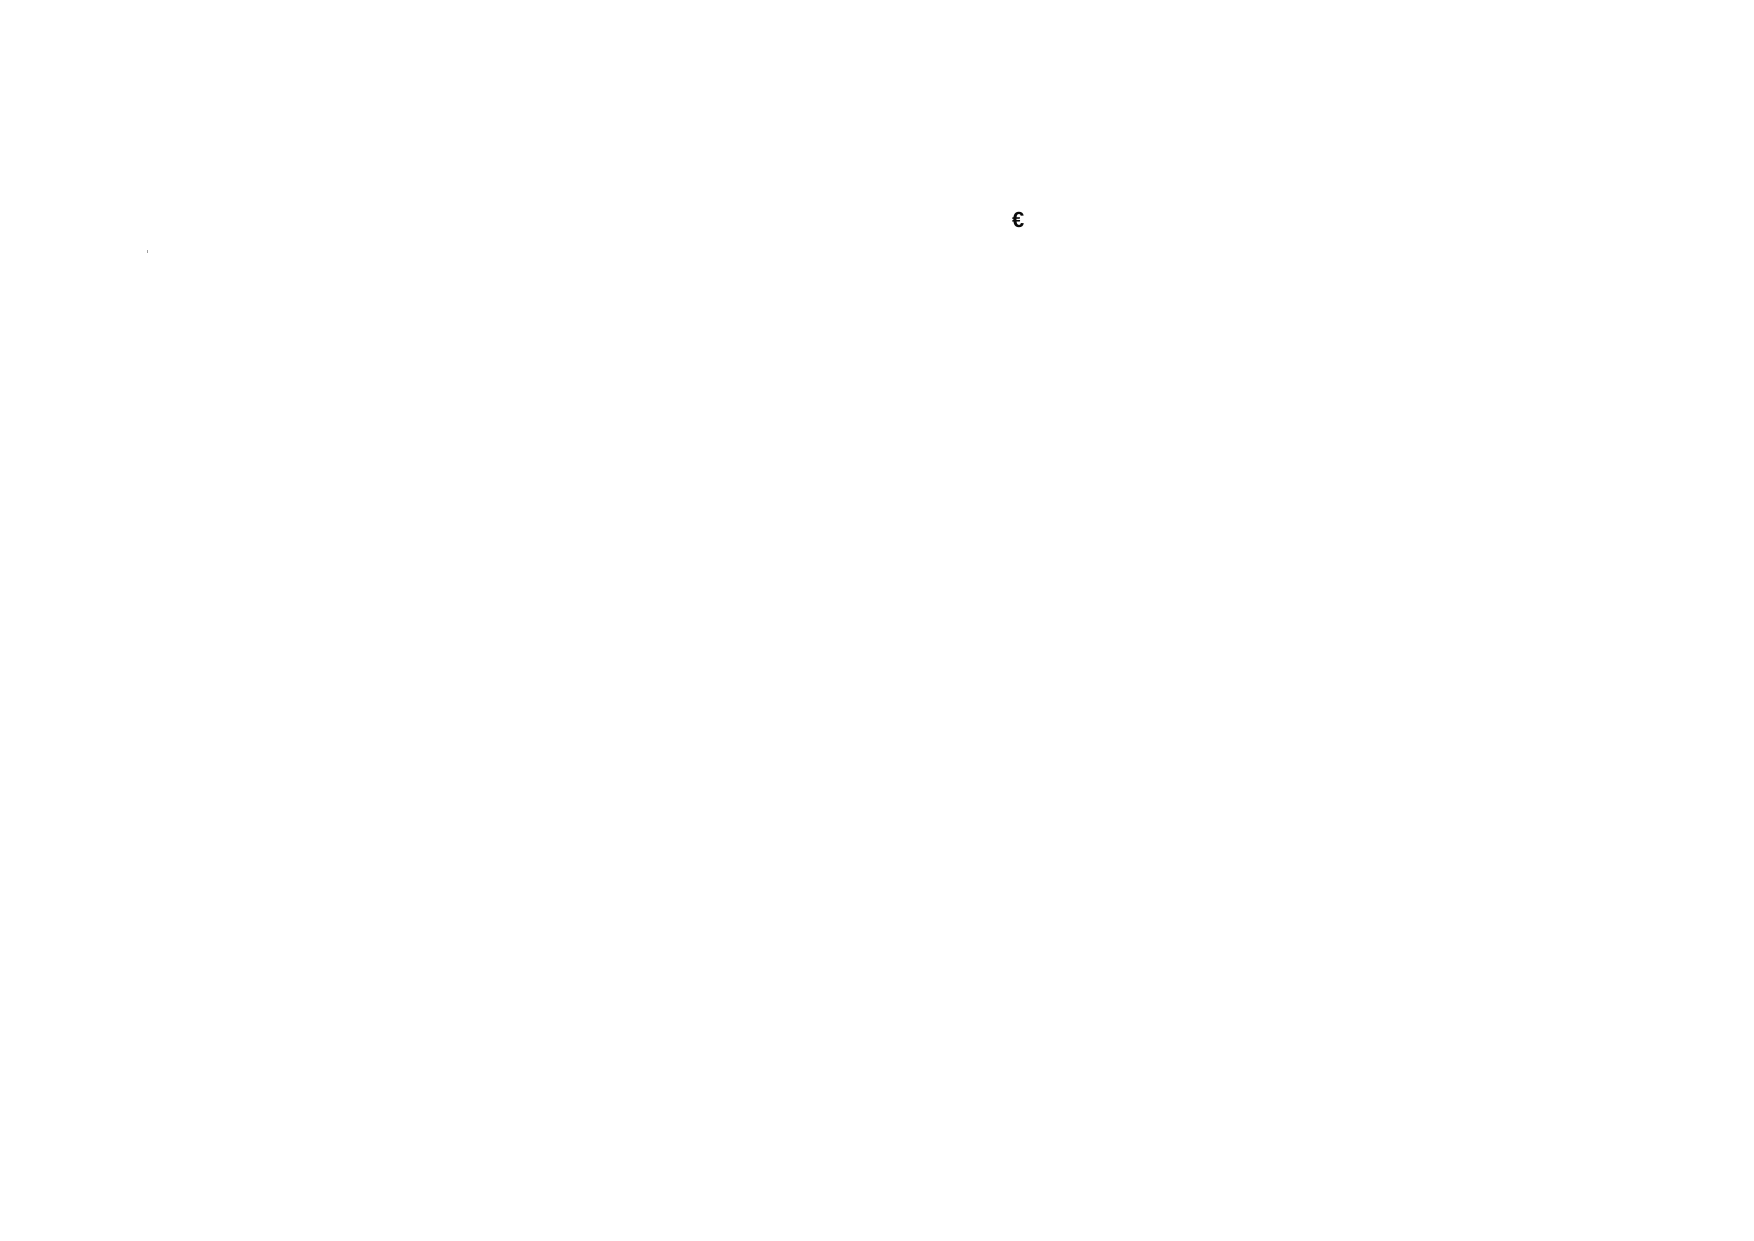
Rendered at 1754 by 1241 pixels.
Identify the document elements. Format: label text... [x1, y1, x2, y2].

table_cell [879, 177, 1012, 251]
table_cell [345, 177, 485, 251]
table_cell [148, 177, 345, 251]
table_cell [485, 177, 878, 251]
table_cell € [1012, 177, 1160, 251]
